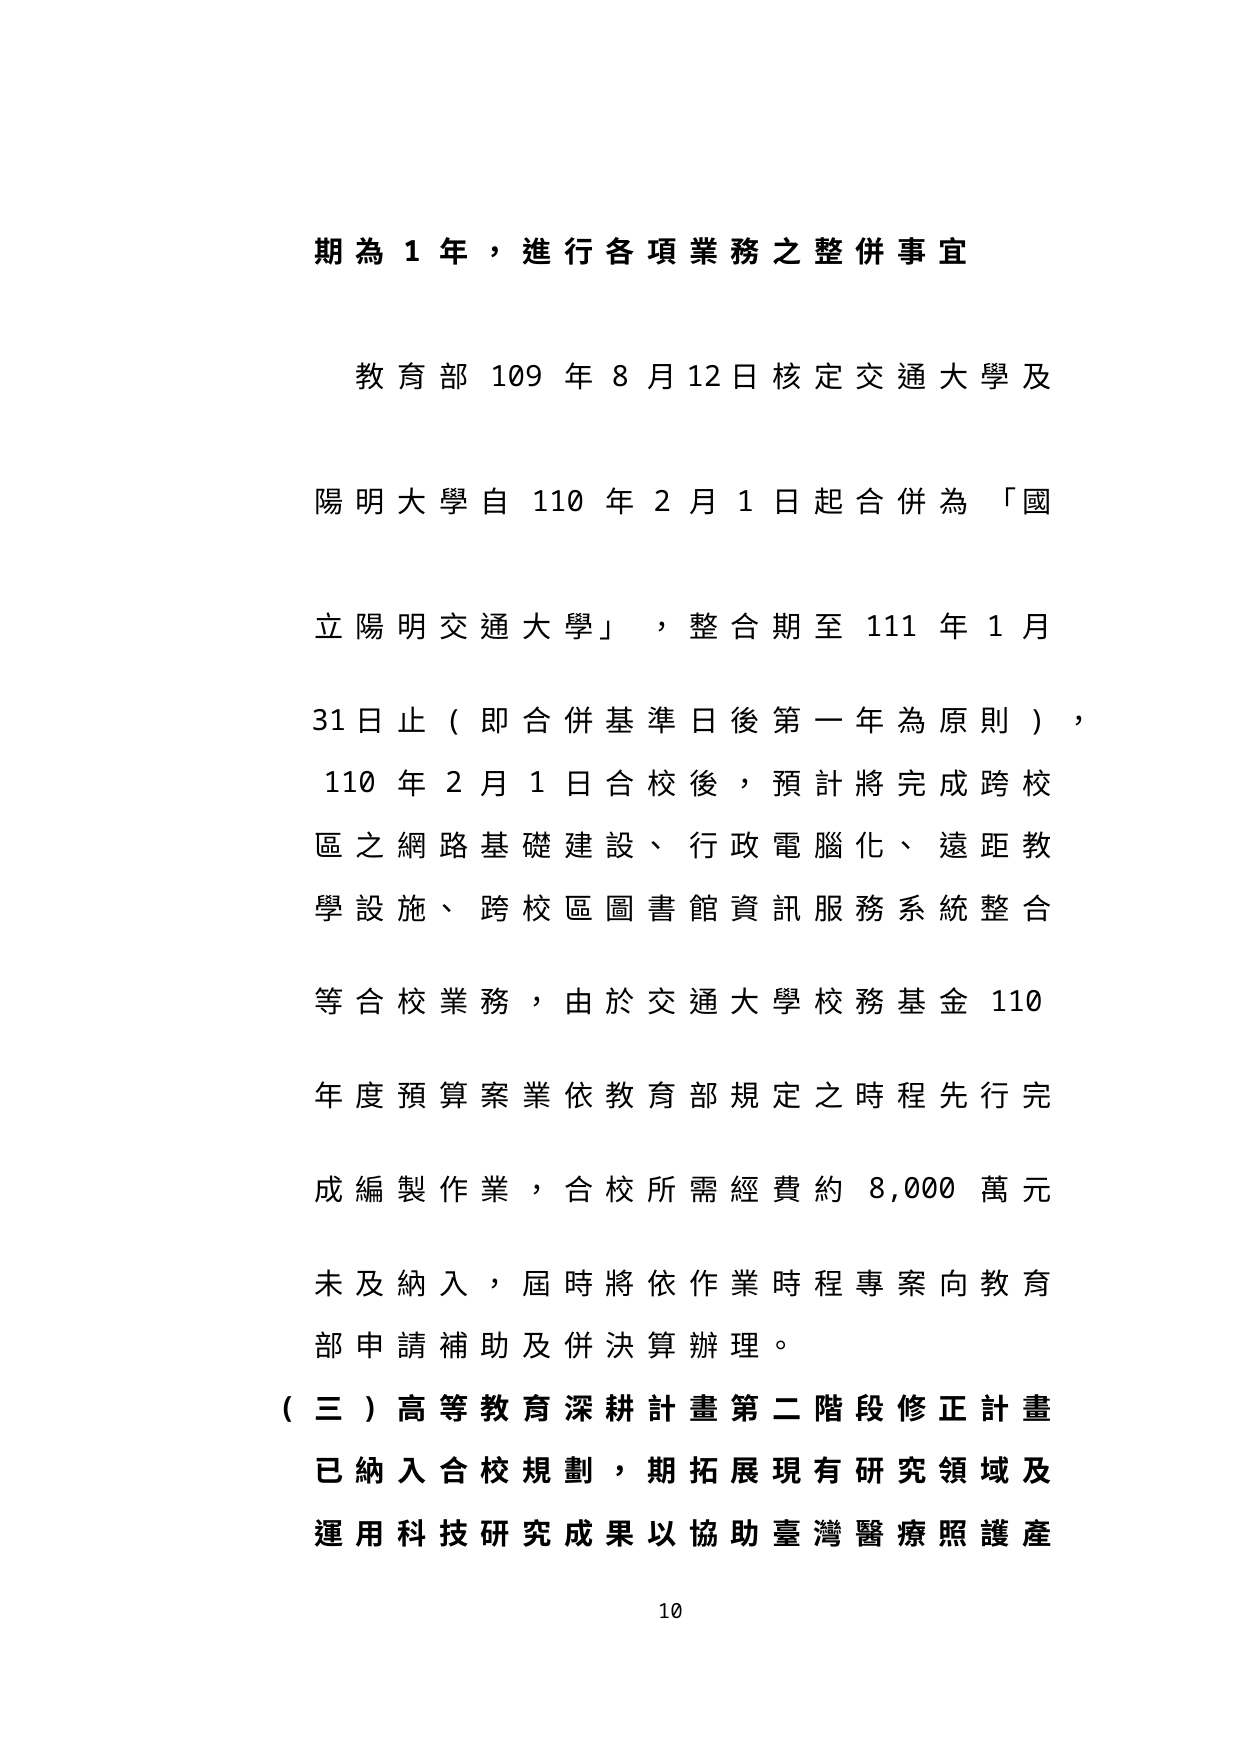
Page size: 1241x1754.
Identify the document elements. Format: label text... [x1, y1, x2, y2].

text (三)高等教育深耕計畫第二階段修正計畫已納入合校規劃，期拓展現有研究領域及運用科技研究成果以協助臺灣醫療照護產 [242, 1365, 1058, 1552]
text 期為1年，進行各項業務之整併事宜 [242, 177, 1058, 302]
text 教育部109年8月12日核定交通大學及陽明大學自110年2月1日起合併為「國立陽明交通大學」，整合期至111年1月31日止(即合併基準日後第一年為原則)，110年2月1日合校後，預計將完成跨校區之網路基礎建設、行政電腦化、遠距教學設施、跨校區圖書館資訊服務系統整合等合校業務，由於交通大學校務基金110年度預算案業依教育部規定之時程先行完成編製作業，合校所需經費約8,000萬元未及納入，屆時將依作業時程專案向教育部申請補助及併決算辦理。 [271, 302, 1058, 1365]
